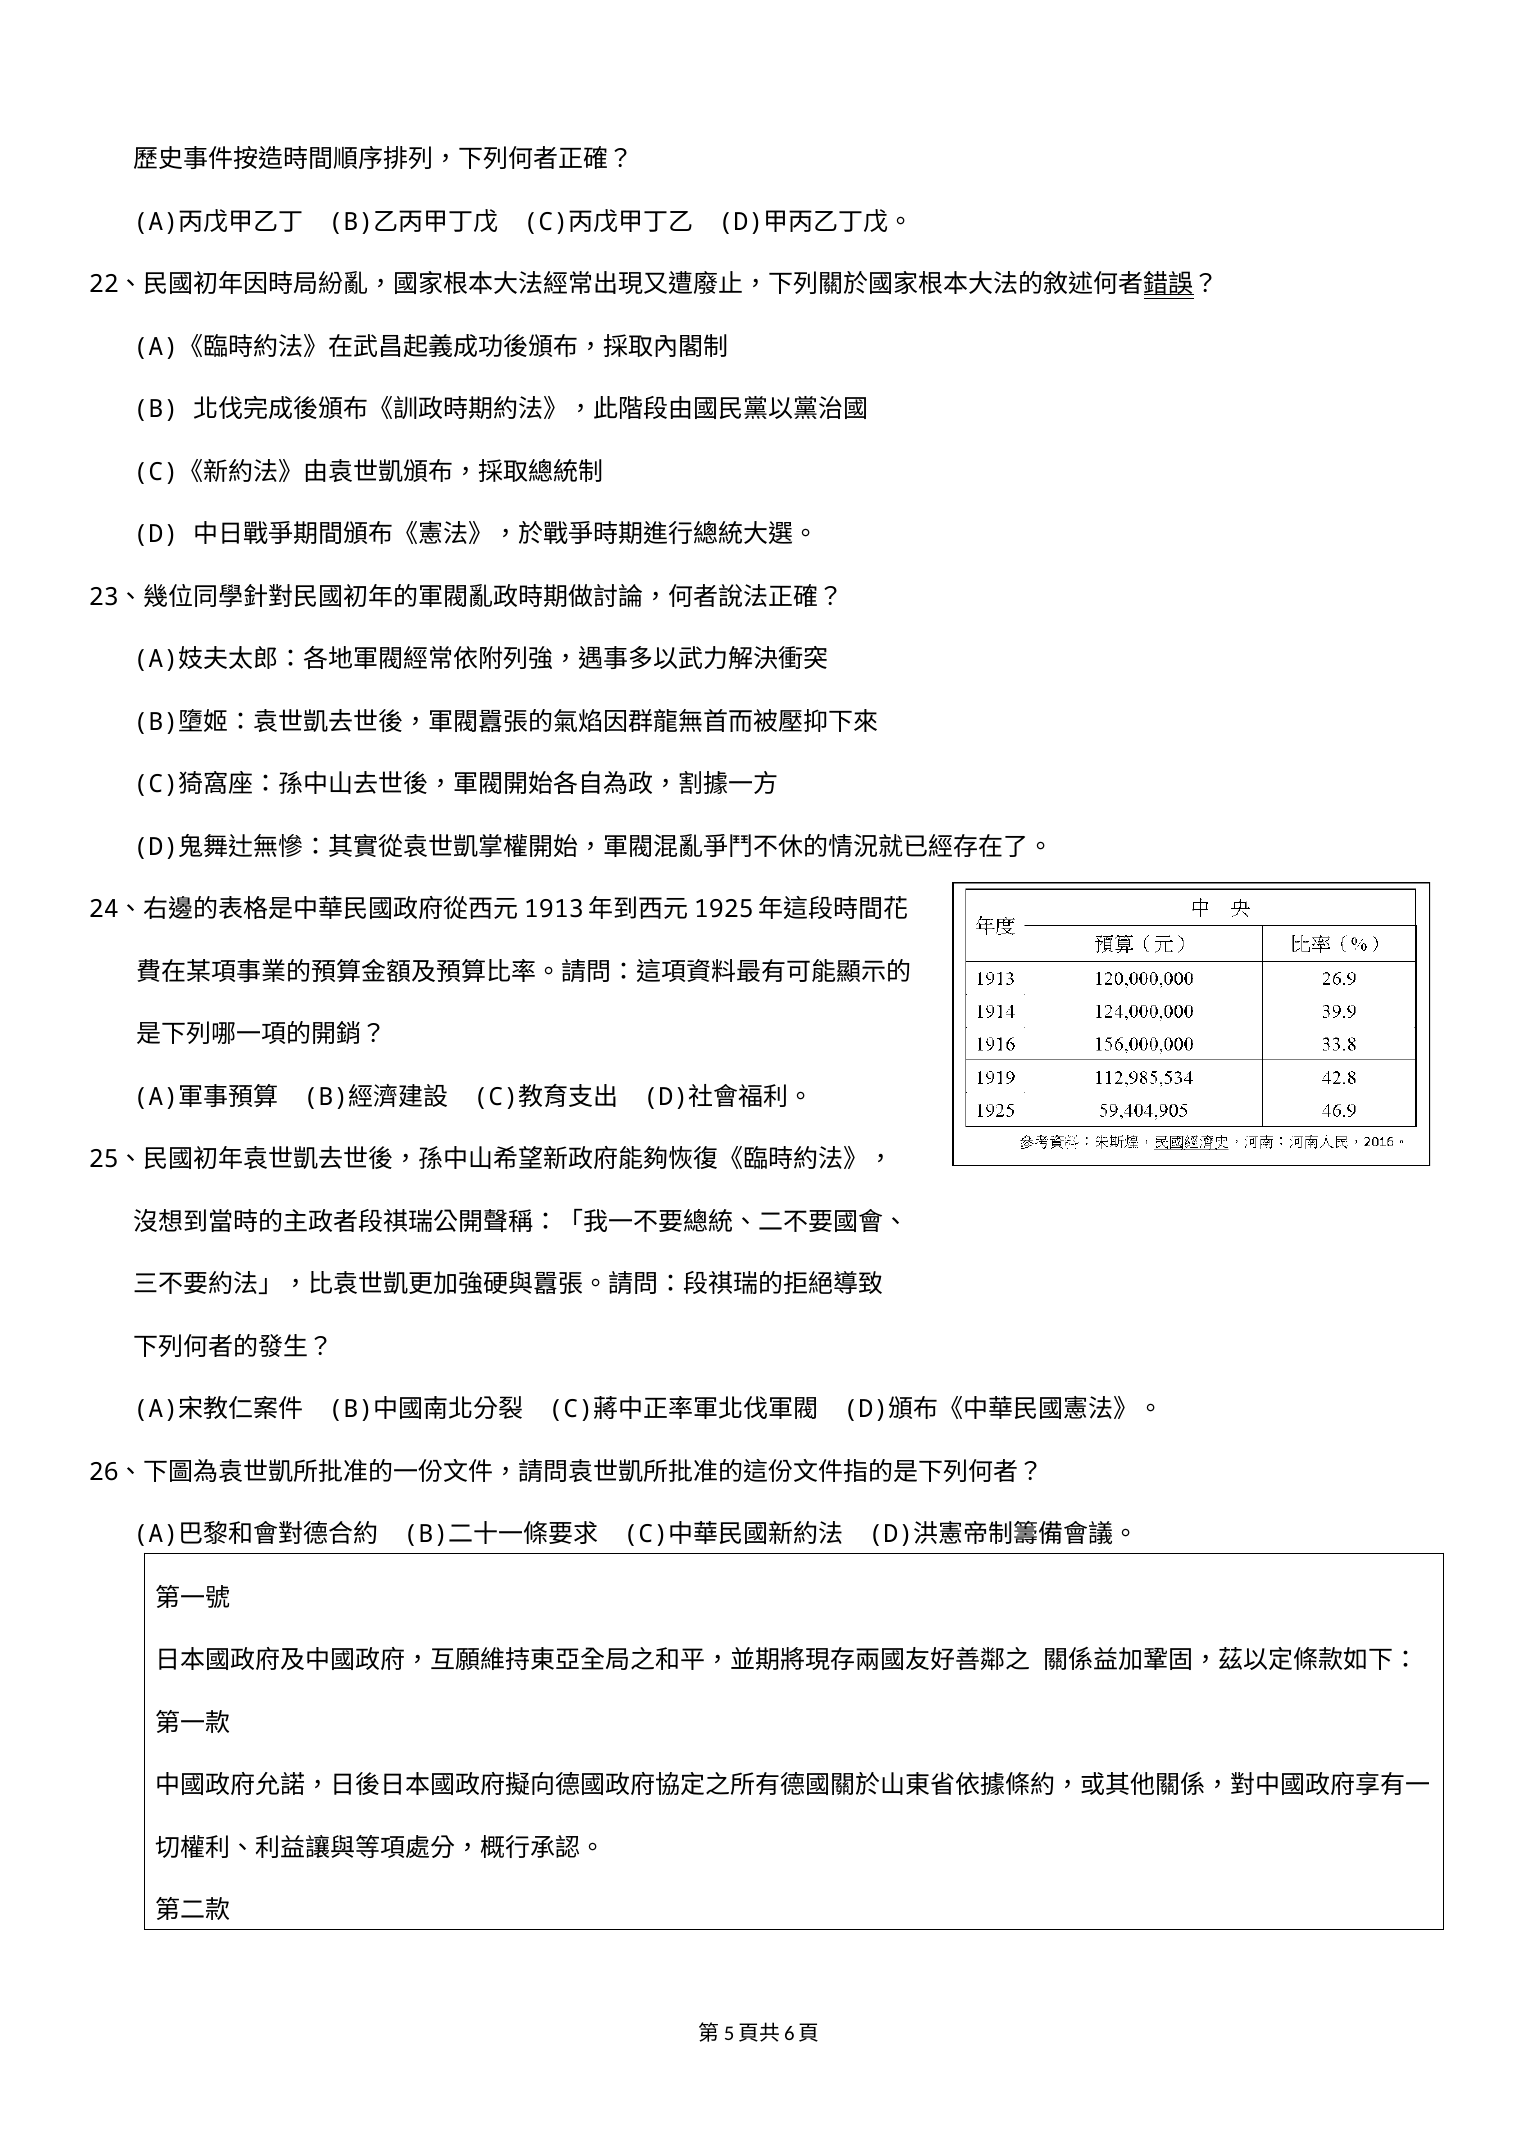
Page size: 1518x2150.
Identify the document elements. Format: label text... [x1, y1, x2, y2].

text (C)猗窩座：孫中山去世後，軍閥開始各自為政，割據一方 [133, 740, 1359, 802]
text (A)巴黎和會對德合約 (B)二十一條要求 (C)中華民國新約法 (D)洪憲帝制籌備會議。 [133, 1490, 1359, 1552]
text (C)《新約法》由袁世凱頒布，採取總統制 [133, 427, 1359, 490]
text (B)墮姬：袁世凱去世後，軍閥囂張的氣焰因群龍無首而被壓抑下來 [133, 677, 1359, 740]
text 25、民國初年袁世凱去世後，孫中山希望新政府能夠恢復《臨時約法》，沒想到當時的主政者段祺瑞公開聲稱：「我一不要總統、二不要國會、三不要約法」，比袁世凱更加強硬與囂張。請問：段祺瑞的拒絕導致下列何者的發生？ [89, 1115, 886, 1365]
text 24、右邊的表格是中華民國政府從西元1913年到西元1925年這段時間花費在某項事業的預算金額及預算比率。請問：這項資料最有可能顯示的是下列哪一項的開銷？ [89, 865, 916, 1052]
text (B) 北伐完成後頒布《訓政時期約法》，此階段由國民黨以黨治國 [133, 365, 1359, 427]
text (D)鬼舞辻無慘：其實從袁世凱掌權開始，軍閥混亂爭鬥不休的情況就已經存在了。 [133, 802, 1359, 865]
text (A)妓夫太郎：各地軍閥經常依附列強，遇事多以武力解決衝突 [133, 615, 1359, 677]
text (A)宋教仁案件 (B)中國南北分裂 (C)蔣中正率軍北伐軍閥 (D)頒布《中華民國憲法》。 [133, 1365, 1359, 1427]
text 歷史事件按造時間順序排列，下列何者正確？ [89, 115, 1388, 177]
text (D) 中日戰爭期間頒布《憲法》，於戰爭時期進行總統大選。 [133, 490, 1359, 552]
text 26、下圖為袁世凱所批准的一份文件，請問袁世凱所批准的這份文件指的是下列何者？ [89, 1427, 1359, 1490]
text (A)軍事預算 (B)經濟建設 (C)教育支出 (D)社會福利。 [133, 1052, 951, 1115]
text (A)丙戊甲乙丁 (B)乙丙甲丁戊 (C)丙戊甲丁乙 (D)甲丙乙丁戊。 [133, 177, 1359, 240]
text (A)《臨時約法》在武昌起義成功後頒布，採取內閣制 [133, 302, 1359, 365]
table_header 第一號 日本國政府及中國政府，互願維持東亞全局之和平，並期將現存兩國友好善鄰之 關係益加鞏固，茲以定條款如下： 第一款 中國政府允諾，日後日本國政府擬向德國政府協定之所有德國關於山東省依據條約，或其他關係，對中國政府享有一切權利、利益讓與等項處分，概行承認。 第二款 [145, 1554, 1443, 1928]
text 22、民國初年因時局紛亂，國家根本大法經常出現又遭廢止，下列關於國家根本大法的敘述何者錯誤？ [89, 240, 1359, 302]
text 23、幾位同學針對民國初年的軍閥亂政時期做討論，何者說法正確？ [89, 552, 1359, 615]
